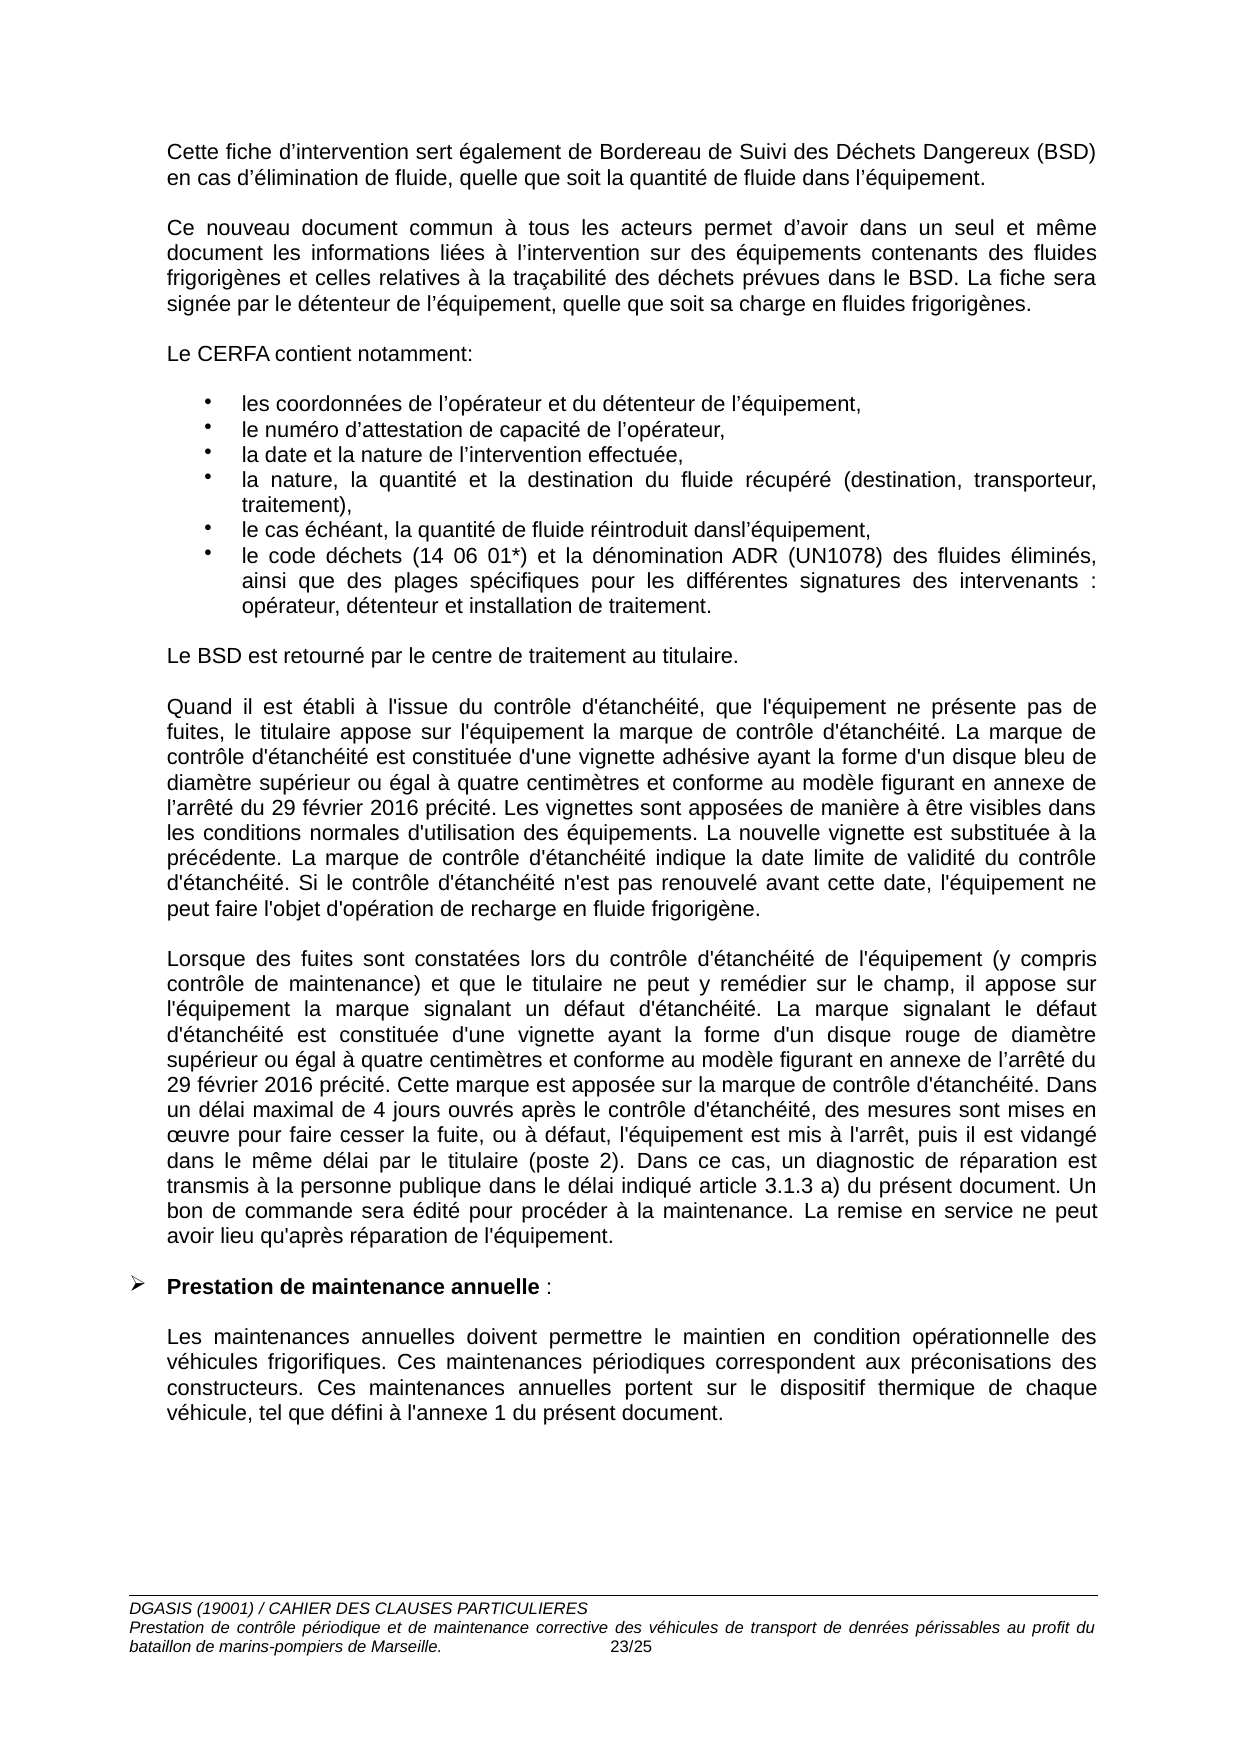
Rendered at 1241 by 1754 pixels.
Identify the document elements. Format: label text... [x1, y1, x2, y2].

list Le CERFA contient notamment: [129, 341, 1098, 366]
list la date et la nature de l’intervention effectuée, [204, 442, 1098, 467]
list Les maintenances annuelles doivent permettre le maintien en condition opérationnelle des véhicules frigorifiques. Ces maintenances périodiques correspondent aux préconisations des constructeurs. Ces maintenances annuelles portent sur le dispositif thermique de chaque véhicule, tel que défini à l'annexe 1 du présent document. [129, 1324, 1098, 1425]
list Lorsque des fuites sont constatées lors du contrôle d'étanchéité de l'équipement (y compris contrôle de maintenance) et que le titulaire ne peut y remédier sur le champ, il appose sur l'équipement la marque signalant un défaut d'étanchéité. La marque signalant le défaut d'étanchéité est constituée d'une vignette ayant la forme d'un disque rouge de diamètre supérieur ou égal à quatre centimètres et conforme au modèle figurant en annexe de l’arrêté du 29 février 2016 précité. Cette marque est apposée sur la marque de contrôle d'étanchéité. Dans un délai maximal de 4 jours ouvrés après le contrôle d'étanchéité, des mesures sont mises en œuvre pour faire cesser la fuite, ou à défaut, l'équipement est mis à l'arrêt, puis il est vidangé dans le même délai par le titulaire (poste 2). Dans ce cas, un diagnostic de réparation est transmis à la personne publique dans le délai indiqué article 3.1.3 a) du présent document. Un bon de commande sera édité pour procéder à la maintenance. La remise en service ne peut avoir lieu qu'après réparation de l'équipement. [129, 946, 1098, 1248]
list le numéro d’attestation de capacité de l’opérateur, [204, 416, 1098, 442]
list le cas échéant, la quantité de fluide réintroduit dansl’équipement, [204, 517, 1098, 542]
list les coordonnées de l’opérateur et du détenteur de l’équipement, [204, 391, 1098, 416]
list le code déchets (14 06 01*) et la dénomination ADR (UN1078) des fluides éliminés, ainsi que des plages spécifiques pour les différentes signatures des intervenants : opérateur, détenteur et installation de traitement. [204, 542, 1098, 618]
list Cette fiche d’intervention sert également de Bordereau de Suivi des Déchets Dangereux (BSD) en cas d’élimination de fluide, quelle que soit la quantité de fluide dans l’équipement. [129, 139, 1098, 189]
list la nature, la quantité et la destination du fluide récupéré (destination, transporteur, traitement), [204, 467, 1098, 517]
list Quand il est établi à l'issue du contrôle d'étanchéité, que l'équipement ne présente pas de fuites, le titulaire appose sur l'équipement la marque de contrôle d'étanchéité. La marque de contrôle d'étanchéité est constituée d'une vignette adhésive ayant la forme d'un disque bleu de diamètre supérieur ou égal à quatre centimètres et conforme au modèle figurant en annexe de l’arrêté du 29 février 2016 précité. Les vignettes sont apposées de manière à être visibles dans les conditions normales d'utilisation des équipements. La nouvelle vignette est substituée à la précédente. La marque de contrôle d'étanchéité indique la date limite de validité du contrôle d'étanchéité. Si le contrôle d'étanchéité n'est pas renouvelé avant cette date, l'équipement ne peut faire l'objet d'opération de recharge en fluide frigorigène. [129, 694, 1098, 921]
list Le BSD est retourné par le centre de traitement au titulaire. [129, 643, 1098, 668]
list Ce nouveau document commun à tous les acteurs permet d’avoir dans un seul et même document les informations liées à l’intervention sur des équipements contenants des fluides frigorigènes et celles relatives à la traçabilité des déchets prévues dans le BSD. La fiche sera signée par le détenteur de l’équipement, quelle que soit sa charge en fluides frigorigènes. [129, 215, 1098, 316]
list Prestation de maintenance annuelle : [129, 1273, 1098, 1299]
